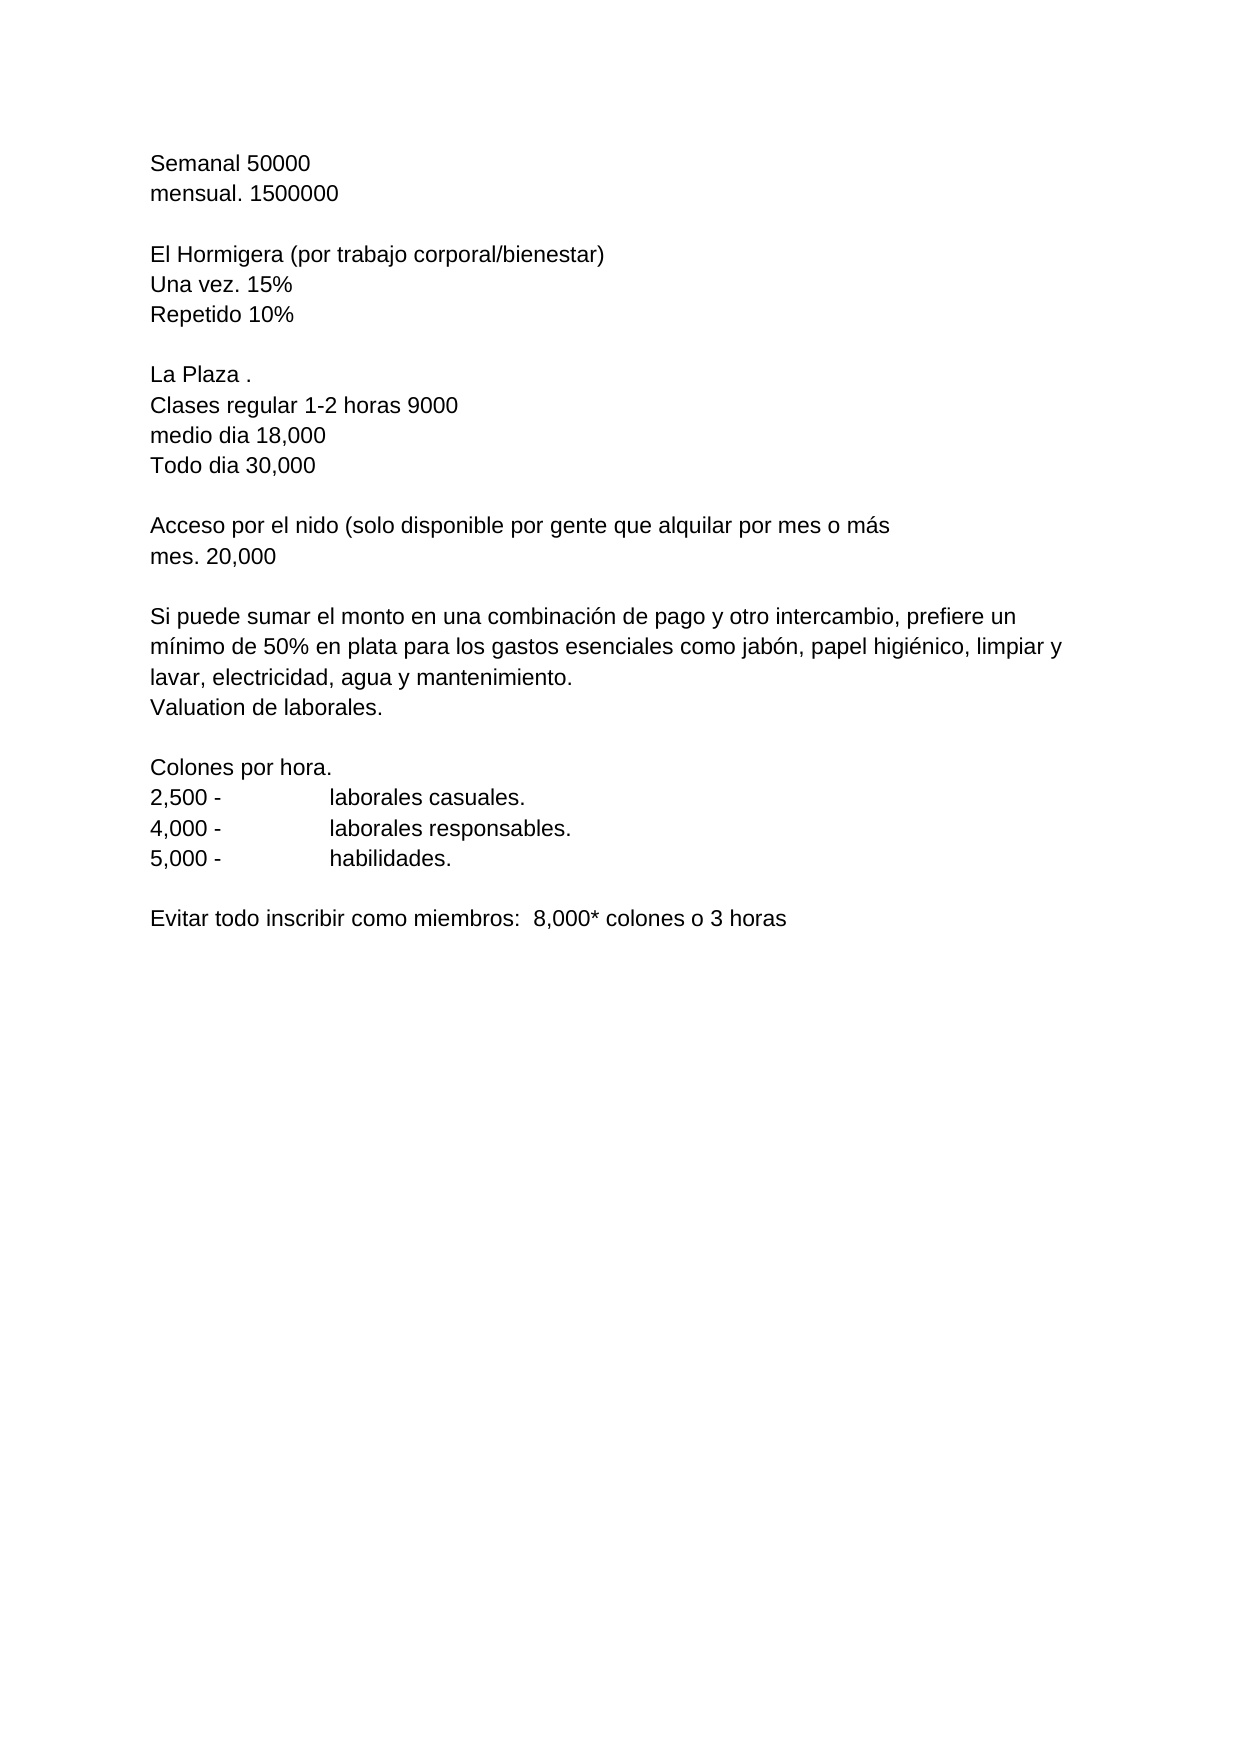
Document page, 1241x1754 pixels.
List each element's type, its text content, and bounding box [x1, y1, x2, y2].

text Si puede sumar el monto en una combinación de pago y otro intercambio, prefiere un mínimo de 50% en plata para los gastos esenciales como jabón, papel higiénico, limpiar y lavar, electricidad, agua y mantenimiento. [150, 603, 1090, 690]
text Colones por hora. [150, 754, 1090, 781]
text Todo dia 30,000 [150, 452, 1090, 478]
text Clases regular 1-2 horas 9000 [150, 392, 1090, 418]
text Repetido 10% [150, 301, 1090, 327]
text Evitar todo inscribir como miembros: 8,000* colones o 3 horas [150, 905, 1090, 932]
text El Hormigera (por trabajo corporal/bienestar) [150, 241, 1090, 267]
text 5,000 - habilidades. [150, 845, 1090, 871]
text Semanal 50000 [150, 150, 1090, 176]
text Una vez. 15% [150, 271, 1090, 297]
text medio dia 18,000 [150, 422, 1090, 448]
text Acceso por el nido (solo disponible por gente que alquilar por mes o más [150, 512, 1090, 539]
text mes. 20,000 [150, 543, 1090, 569]
text mensual. 1500000 [150, 180, 1090, 207]
text La Plaza . [150, 361, 1090, 388]
text Valuation de laborales. [150, 694, 1090, 720]
text 4,000 - laborales responsables. [150, 814, 1090, 841]
text 2,500 - laborales casuales. [150, 784, 1090, 811]
